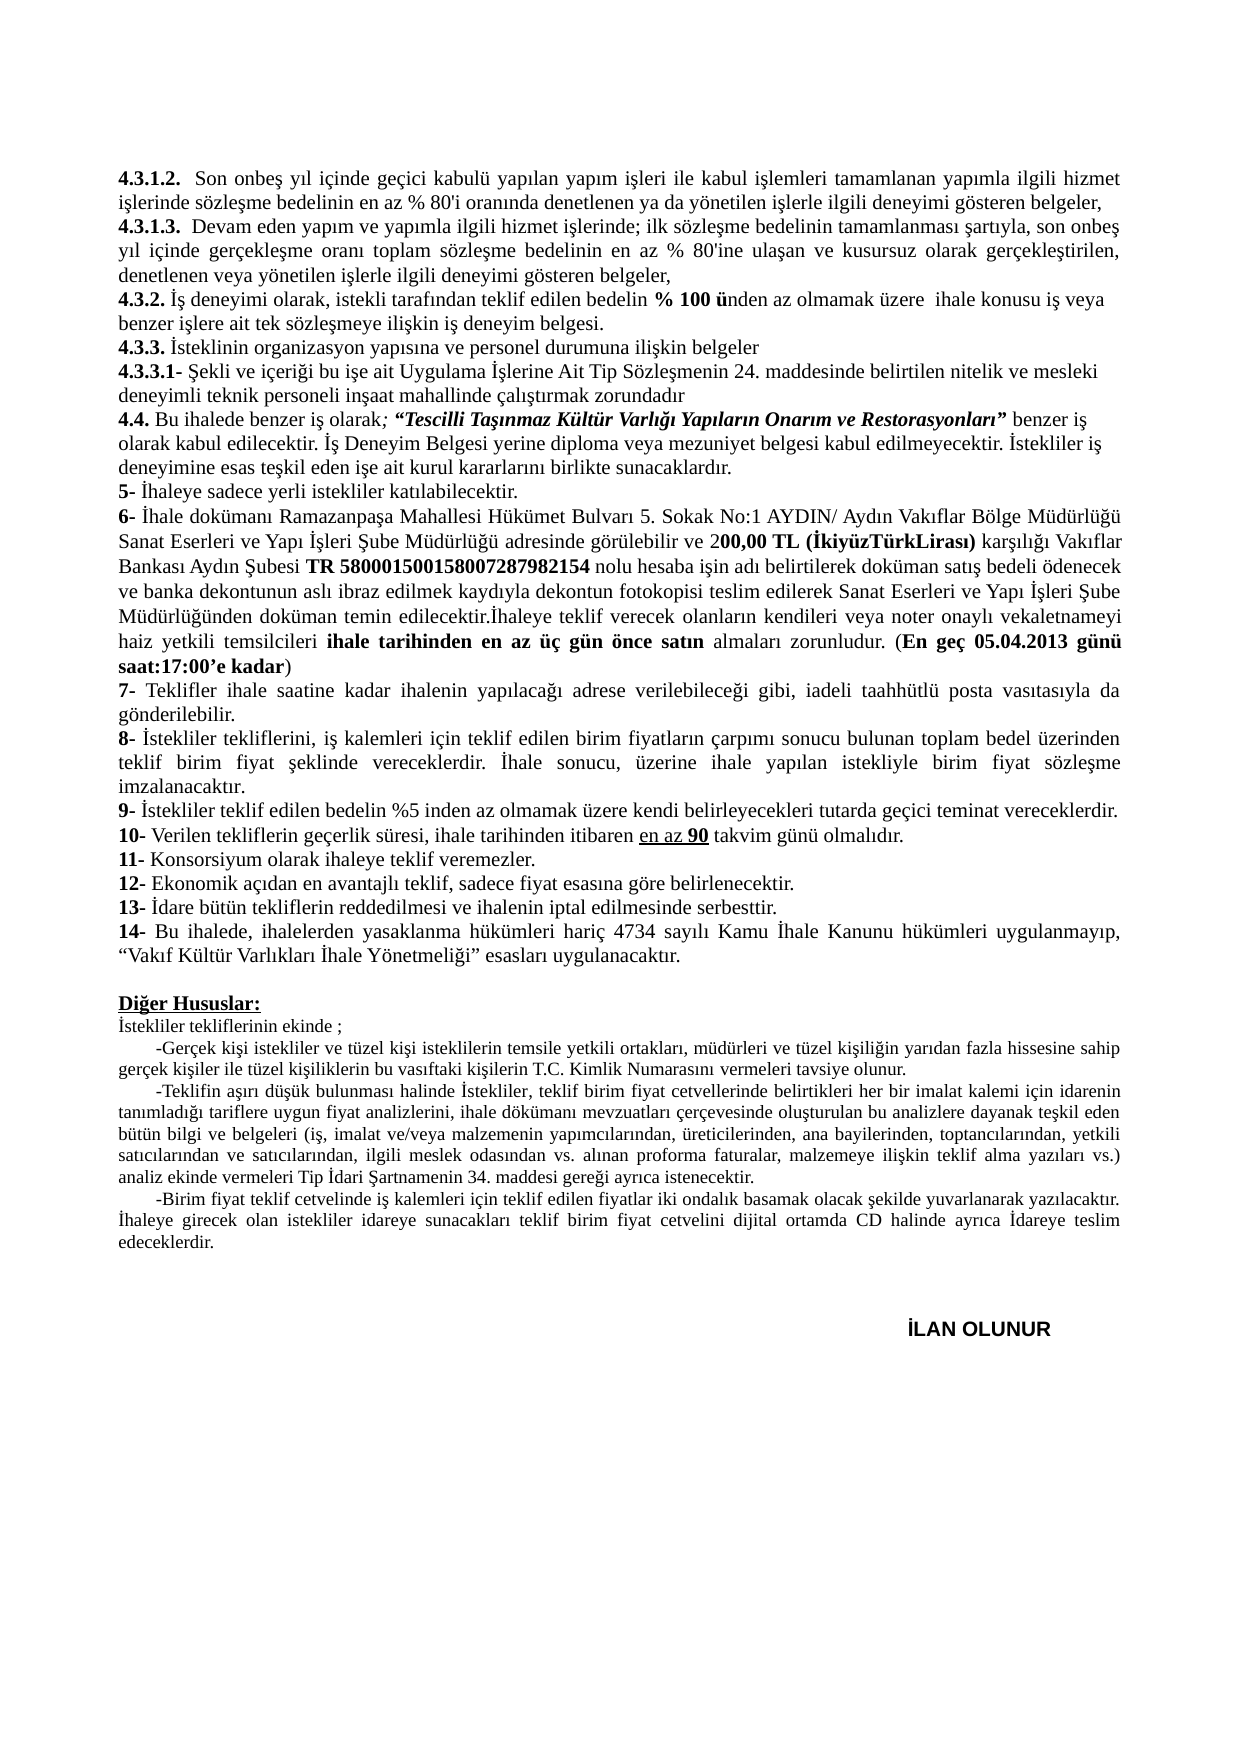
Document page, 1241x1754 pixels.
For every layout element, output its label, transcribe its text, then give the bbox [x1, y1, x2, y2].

text 4.3.2. İş deneyimi olarak, istekli tarafından teklif edilen bedelin % 100 ünden az olmamak üzere ihale konusu iş veya benzer işlere ait tek sözleşmeye ilişkin iş deneyim belgesi. 4.3.3. İsteklinin organizasyon yapısına ve personel durumuna ilişkin belgeler [118, 287, 1122, 359]
text -Birim fiyat teklif cetvelinde iş kalemleri için teklif edilen fiyatlar iki ondalık basamak olacak şekilde yuvarlanarak yazılacaktır. İhaleye girecek olan istekliler idareye sunacakları teklif birim fiyat cetvelini dijital ortamda CD halinde ayrıca İdareye teslim edeceklerdir. [118, 1187, 1122, 1252]
text Diğer Hususlar: [118, 991, 1122, 1015]
text -Gerçek kişi istekliler ve tüzel kişi isteklilerin temsile yetkili ortakları, müdürleri ve tüzel kişiliğin yarıdan fazla hissesine sahip gerçek kişiler ile tüzel kişiliklerin bu vasıftaki kişilerin T.C. Kimlik Numarasını vermeleri tavsiye olunur. [118, 1037, 1122, 1080]
text 4.3.3.1- Şekli ve içeriği bu işe ait Uygulama İşlerine Ait Tip Sözleşmenin 24. maddesinde belirtilen nitelik ve mesleki deneyimli teknik personeli inşaat mahallinde çalıştırmak zorundadır [118, 359, 1122, 407]
text -Teklifin aşırı düşük bulunması halinde İstekliler, teklif birim fiyat cetvellerinde belirtikleri her bir imalat kalemi için idarenin tanımladığı tariflere uygun fiyat analizlerini, ihale dökümanı mevzuatları çerçevesinde oluşturulan bu analizlere dayanak teşkil eden bütün bilgi ve belgeleri (iş, imalat ve/veya malzemenin yapımcılarından, üreticilerinden, ana bayilerinden, toptancılarından, yetkili satıcılarından ve satıcılarından, ilgili meslek odasından vs. alınan proforma faturalar, malzemeye ilişkin teklif alma yazıları vs.) analiz ekinde vermeleri Tip İdari Şartnamenin 34. maddesi gereği ayrıca istenecektir. [118, 1080, 1122, 1187]
text 4.4. Bu ihalede benzer iş olarak; “Tescilli Taşınmaz Kültür Varlığı Yapıların Onarım ve Restorasyonları” benzer iş olarak kabul edilecektir. İş Deneyim Belgesi yerine diploma veya mezuniyet belgesi kabul edilmeyecektir. İstekliler iş deneyimine esas teşkil eden işe ait kurul kararlarını birlikte sunacaklardır. 5- İhaleye sadece yerli istekliler katılabilecektir. [118, 407, 1122, 503]
text 11- Konsorsiyum olarak ihaleye teklif veremezler. [118, 847, 1122, 871]
text 10- Verilen tekliflerin geçerlik süresi, ihale tarihinden itibaren en az 90 takvim günü olmalıdır. [118, 822, 1122, 847]
text 7- Teklifler ihale saatine kadar ihalenin yapılacağı adrese verilebileceği gibi, iadeli taahhütlü posta vasıtasıyla da gönderilebilir. [118, 678, 1122, 726]
text 12- Ekonomik açıdan en avantajlı teklif, sadece fiyat esasına göre belirlenecektir. [118, 871, 1122, 895]
text 8- İstekliler tekliflerini, iş kalemleri için teklif edilen birim fiyatların çarpımı sonucu bulunan toplam bedel üzerinden teklif birim fiyat şeklinde vereceklerdir. İhale sonucu, üzerine ihale yapılan istekliyle birim fiyat sözleşme imzalanacaktır. [118, 726, 1122, 798]
text 13- İdare bütün tekliflerin reddedilmesi ve ihalenin iptal edilmesinde serbesttir. [118, 895, 1122, 919]
text 6- İhale dokümanı Ramazanpaşa Mahallesi Hükümet Bulvarı 5. Sokak No:1 AYDIN/ Aydın Vakıflar Bölge Müdürlüğü Sanat Eserleri ve Yapı İşleri Şube Müdürlüğü adresinde görülebilir ve 200,00 TL (İkiyüzTürkLirası) karşılığı Vakıflar Bankası Aydın Şubesi TR 580001500158007287982154 nolu hesaba işin adı belirtilerek doküman satış bedeli ödenecek ve banka dekontunun aslı ibraz edilmek kaydıyla dekontun fotokopisi teslim edilerek Sanat Eserleri ve Yapı İşleri Şube Müdürlüğünden doküman temin edilecektir.İhaleye teklif verecek olanların kendileri veya noter onaylı vekaletnameyi haiz yetkili temsilcileri ihale tarihinden en az üç gün önce satın almaları zorunludur. (En geç 05.04.2013 günü saat:17:00’e kadar) [118, 503, 1122, 678]
text 14- Bu ihalede, ihalelerden yasaklanma hükümleri hariç 4734 sayılı Kamu İhale Kanunu hükümleri uygulanmayıp, “Vakıf Kültür Varlıkları İhale Yönetmeliği” esasları uygulanacaktır. [118, 919, 1122, 967]
text İLAN OLUNUR [782, 1317, 1122, 1341]
text İstekliler tekliflerinin ekinde ; [118, 1015, 1122, 1037]
text 9- İstekliler teklif edilen bedelin %5 inden az olmamak üzere kendi belirleyecekleri tutarda geçici teminat vereceklerdir. [118, 798, 1122, 822]
text 4.3.1.3. Devam eden yapım ve yapımla ilgili hizmet işlerinde; ilk sözleşme bedelinin tamamlanması şartıyla, son onbeş yıl içinde gerçekleşme oranı toplam sözleşme bedelinin en az % 80'ine ulaşan ve kusursuz olarak gerçekleştirilen, denetlenen veya yönetilen işlerle ilgili deneyimi gösteren belgeler, [118, 214, 1122, 287]
text 4.3.1.2. Son onbeş yıl içinde geçici kabulü yapılan yapım işleri ile kabul işlemleri tamamlanan yapımla ilgili hizmet işlerinde sözleşme bedelinin en az % 80'i oranında denetlenen ya da yönetilen işlerle ilgili deneyimi gösteren belgeler, [118, 166, 1122, 214]
